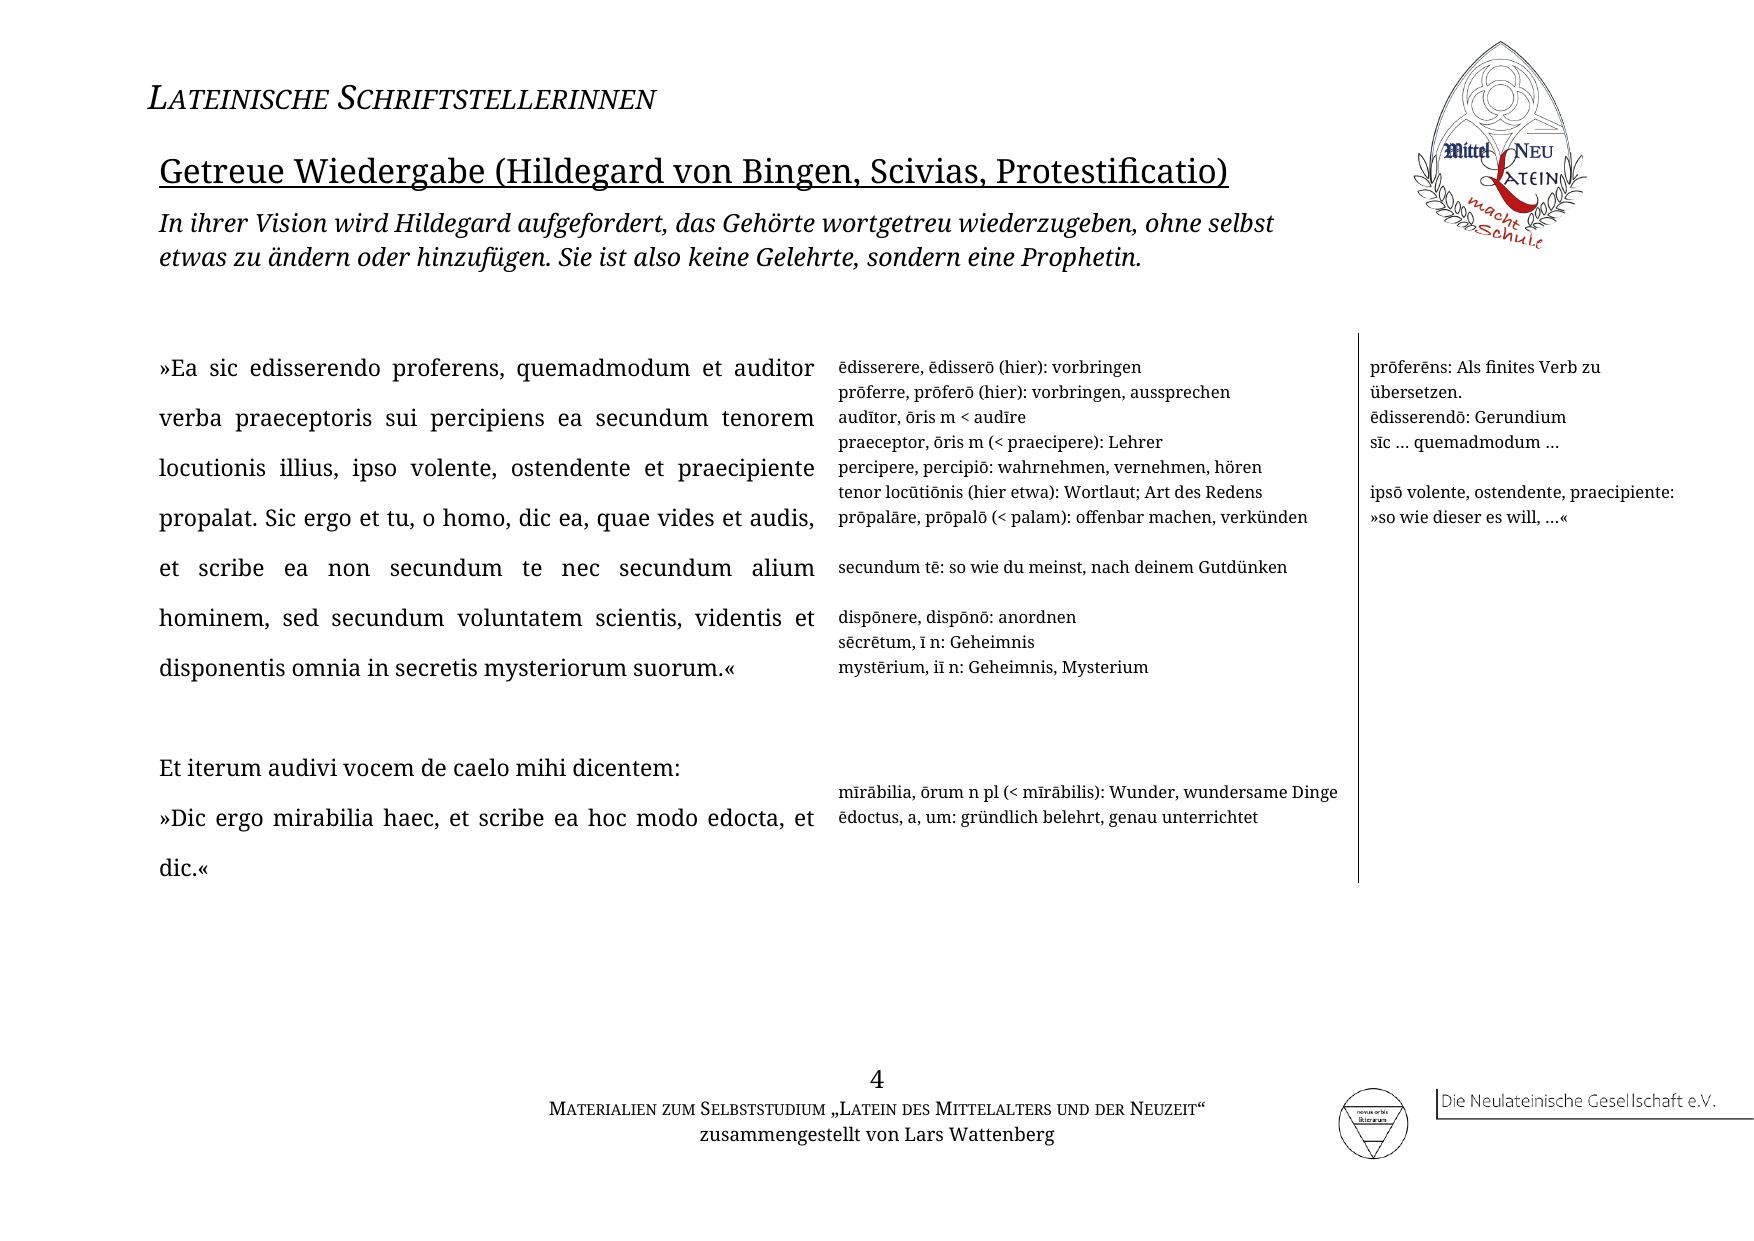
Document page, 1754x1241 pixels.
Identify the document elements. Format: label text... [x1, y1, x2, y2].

table_cell In ihrer Vision wird Hildegard aufgefordert, das Gehörte wortgetreu wiederzugeben, ohne selbst etwas zu ändern oder hinzufügen. Sie ist also keine Gelehrte, sondern eine Prophetin. [148, 206, 1358, 333]
table_header Getreue Wiedergabe (Hildegard von Bingen, Scivias, Protestificatio) [148, 148, 1358, 206]
table_cell prōferēns: Als finites Verb zu übersetzen. ēdisserendō: Gerundium sīc … quemadmodum … ipsō volente, ostendente, praecipiente: »so wie dieser es will, …« [1359, 333, 1698, 883]
table_cell »Ea sic edisserendo proferens, quemadmodum et auditor verba praeceptoris sui percipiens ea secundum tenorem locutionis illius, ipso volente, ostendente et praecipiente propalat. Sic ergo et tu, o homo, dic ea, quae vides et audis, et scribe ea non secundum te nec secundum alium hominem, sed secundum voluntatem scientis, videntis et disponentis omnia in secretis mysteriorum suorum.« Et iterum audivi vocem de caelo mihi dicentem: »Dic ergo mirabilia haec, et scribe ea hoc modo edocta, et dic.« [148, 333, 827, 883]
table_cell ēdisserere, ēdisserō (hier): vorbringen prōferre, prōferō (hier): vorbringen, aussprechen audītor, ōris m < audīre praeceptor, ōris m (< praecipere): Lehrer percipere, percipiō: wahrnehmen, vernehmen, hören tenor locūtiōnis (hier etwa): Wortlaut; Art des Redens prōpalāre, prōpalō (< palam): offenbar machen, verkünden secundum tē: so wie du meinst, nach deinem Gutdünken dispōnere, dispōnō: anordnen sēcrētum, ī n: Geheimnis mystērium, iī n: Geheimnis, Mysterium mīrābilia, ōrum n pl (< mīrābilis): Wunder, wundersame Dinge ēdoctus, a, um: gründlich belehrt, genau unterrichtet [827, 333, 1358, 883]
table_header [1359, 148, 1698, 206]
table_cell [1359, 206, 1698, 333]
